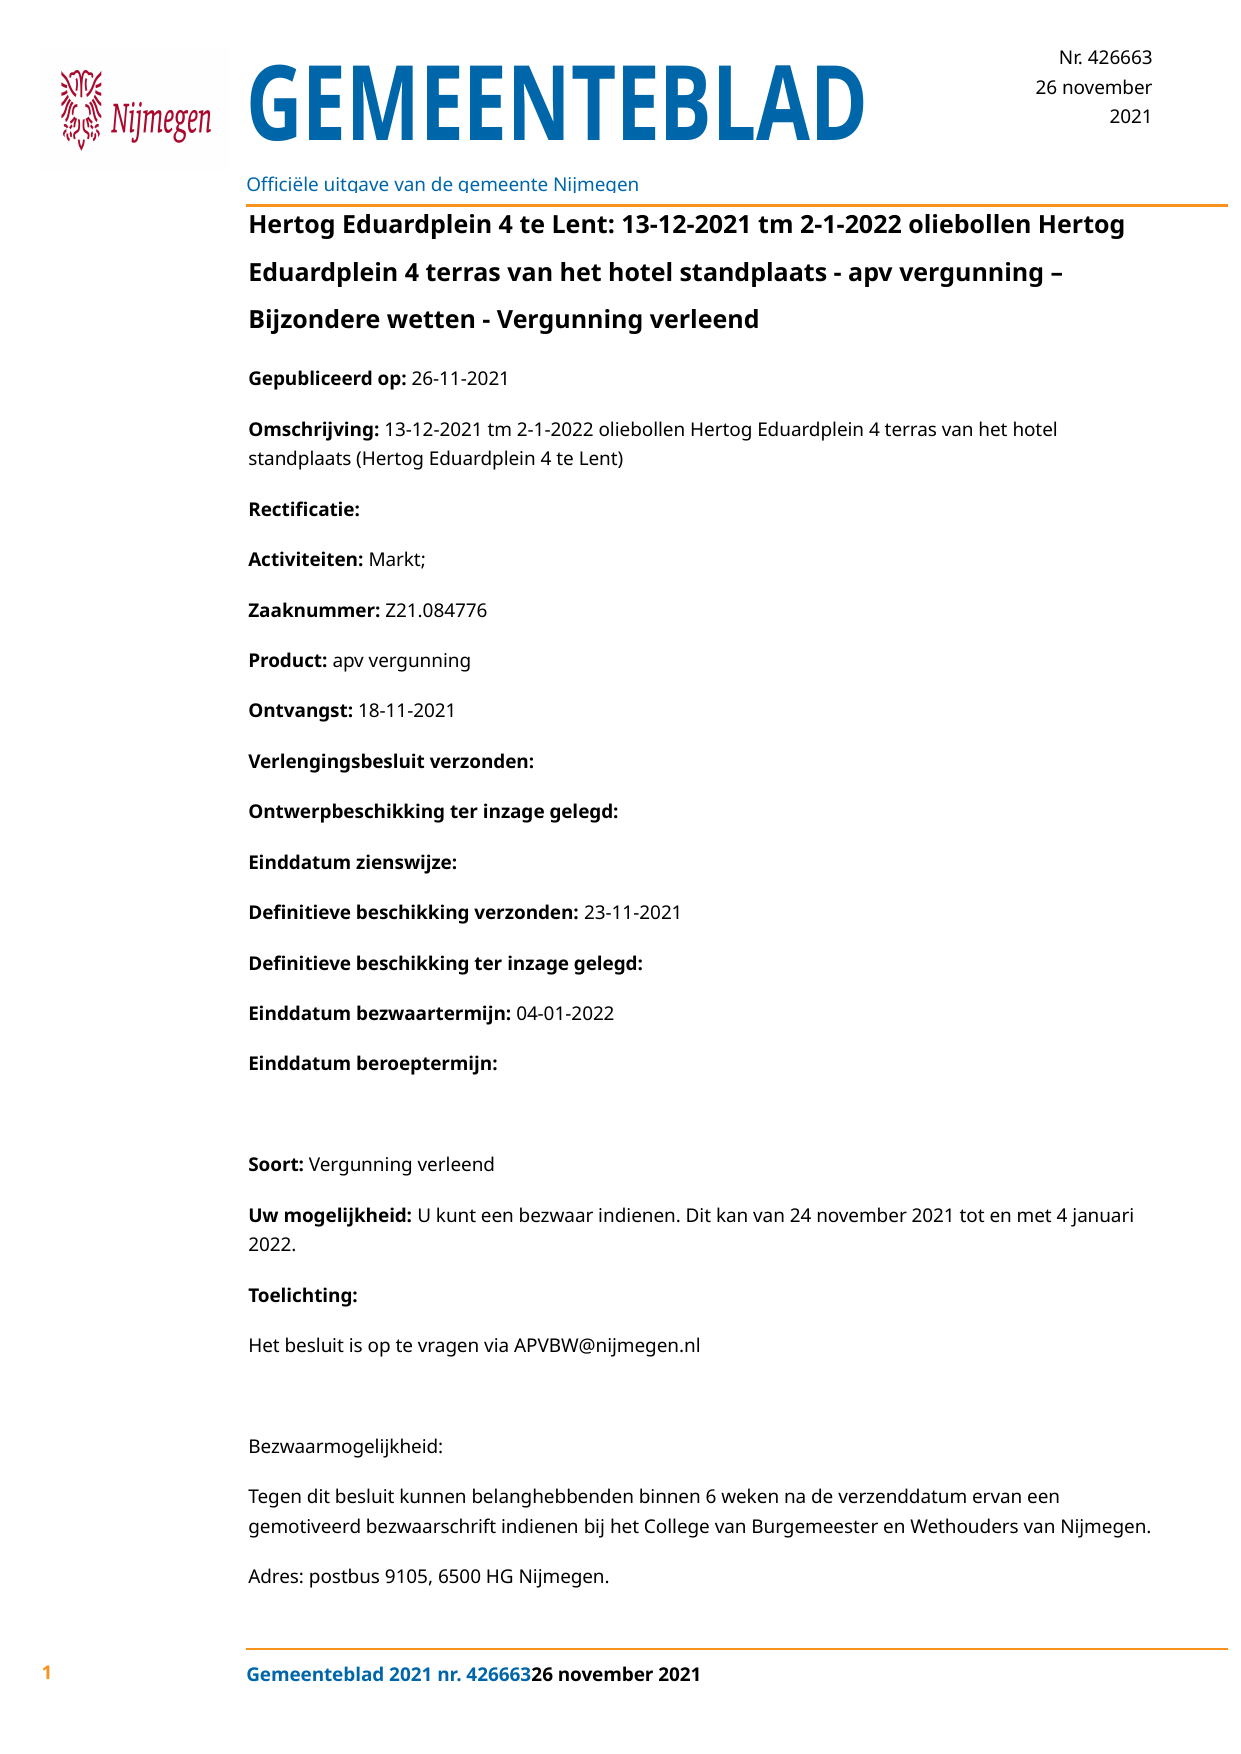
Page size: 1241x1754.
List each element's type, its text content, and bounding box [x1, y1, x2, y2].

text Einddatum bezwaartermijn: 04-01-2022 [248, 1000, 1152, 1026]
text Gepubliceerd op: 26-11-2021 [248, 366, 1152, 391]
text Omschrijving: 13-12-2021 tm 2-1-2022 oliebollen Hertog Eduardplein 4 terras van het hotel standplaats (Hertog Eduardplein 4 te Lent) [248, 416, 1152, 471]
text Einddatum beroeptermijn: [248, 1051, 1152, 1076]
text Product: apv vergunning [248, 647, 1152, 673]
text Einddatum zienswijze: [248, 849, 1152, 874]
text Ontwerpbeschikking ter inzage gelegd: [248, 798, 1152, 824]
text Rectificatie: [248, 496, 1152, 522]
text Het besluit is op te vragen via APVBW@nijmegen.nl [248, 1332, 1152, 1358]
text Uw mogelijkheid: U kunt een bezwaar indienen. Dit kan van 24 november 2021 tot en met 4 januari 2022. [248, 1202, 1152, 1257]
text Zaaknummer: Z21.084776 [248, 597, 1152, 622]
text Toelichting: [248, 1282, 1152, 1307]
text Definitieve beschikking verzonden: 23-11-2021 [248, 899, 1152, 925]
text Hertog Eduardplein 4 te Lent: 13-12-2021 tm 2-1-2022 oliebollen Hertog Eduardplein 4 terras van het hotel standplaats - apv vergunning – Bijzondere wetten - Vergunning verleend [248, 207, 1152, 336]
text Adres: postbus 9105, 6500 HG Nijmegen. [248, 1563, 1152, 1589]
text Ontvangst: 18-11-2021 [248, 698, 1152, 723]
picture [41, 47, 231, 172]
text Bezwaarmogelijkheid: [248, 1433, 1152, 1459]
text Definitieve beschikking ter inzage gelegd: [248, 950, 1152, 975]
text Soort: Vergunning verleend [248, 1151, 1152, 1177]
text Tegen dit besluit kunnen belanghebbenden binnen 6 weken na de verzenddatum ervan een gemotiveerd bezwaarschrift indienen bij het College van Burgemeester en Wethouders van Nijmegen. [248, 1483, 1152, 1539]
text Verlengingsbesluit verzonden: [248, 748, 1152, 774]
text Activiteiten: Markt; [248, 546, 1152, 572]
